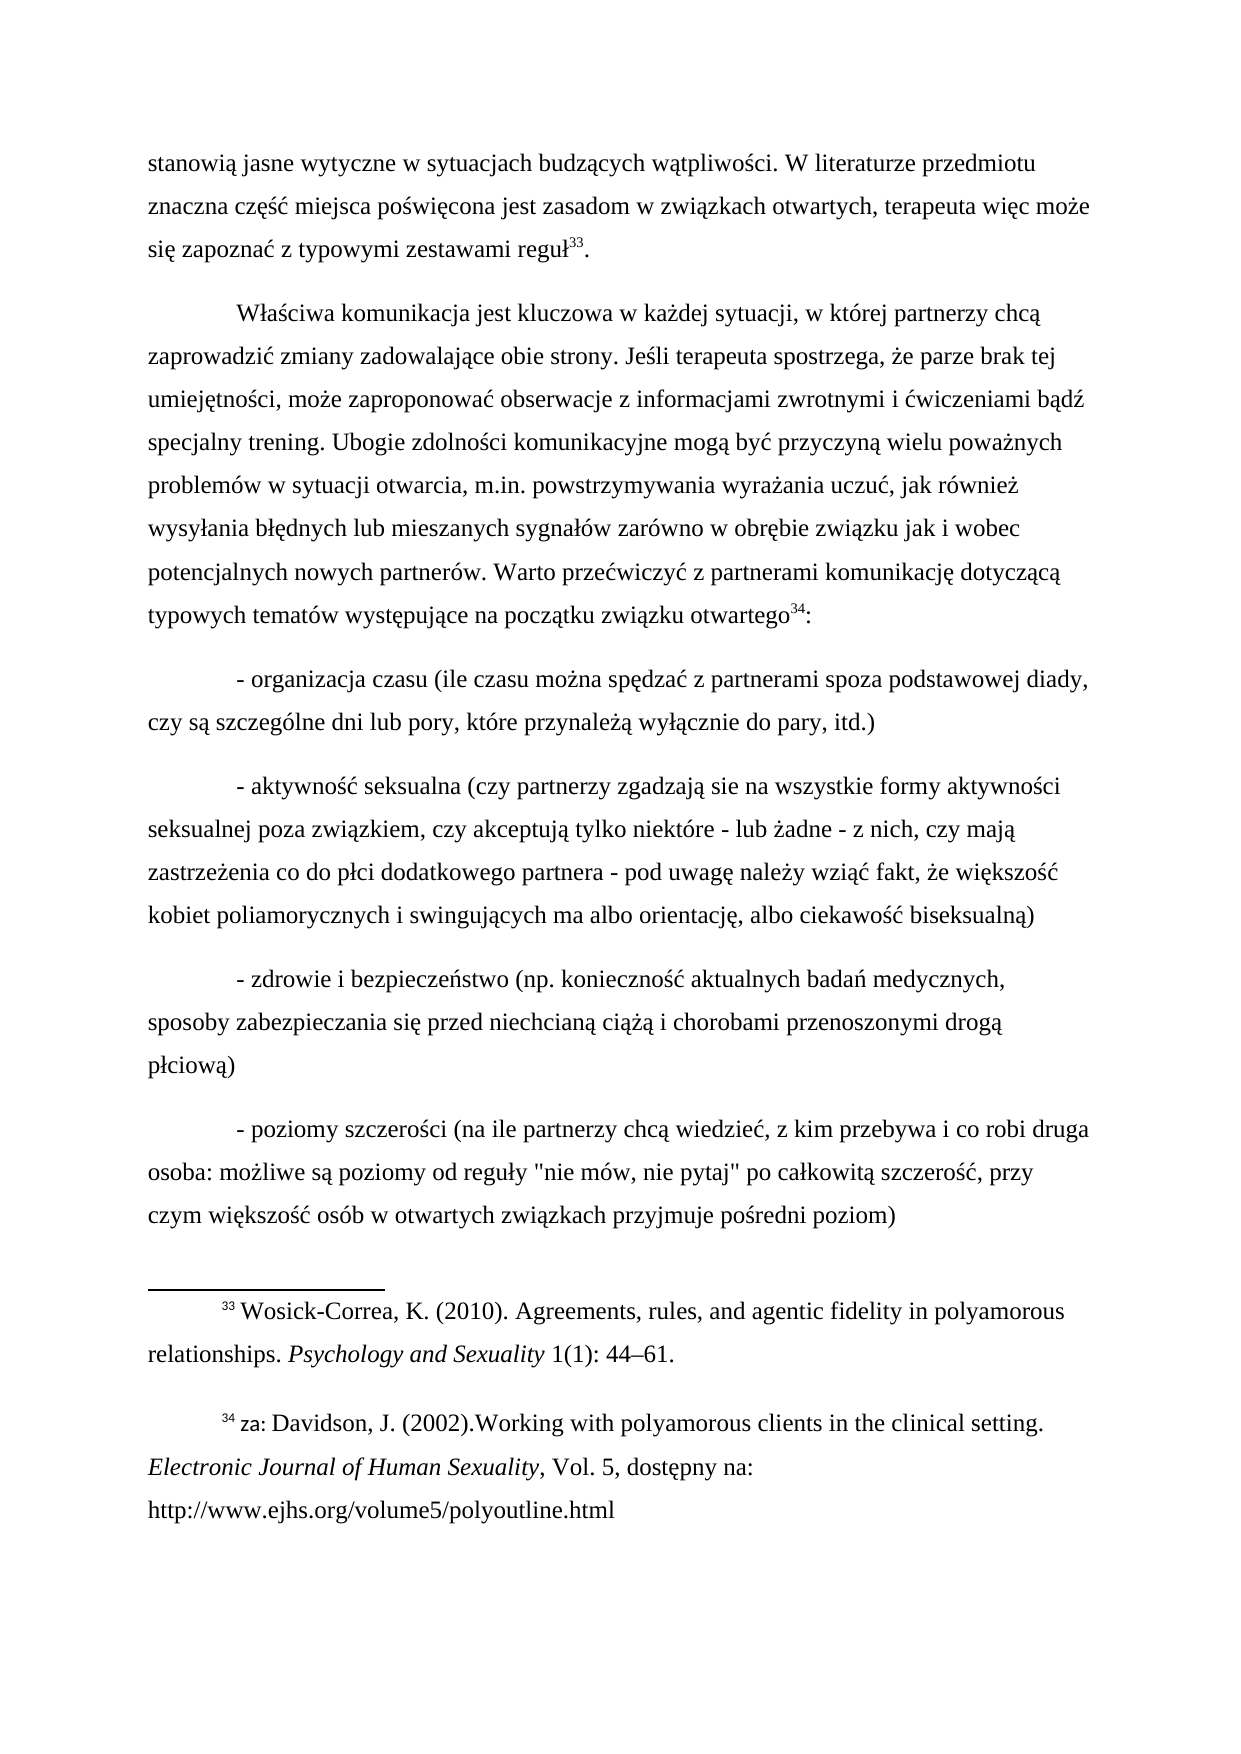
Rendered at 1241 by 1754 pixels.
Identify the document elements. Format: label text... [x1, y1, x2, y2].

text - zdrowie i bezpieczeństwo (np. konieczność aktualnych badań medycznych, sposoby zabezpieczania się przed niechcianą ciążą i chorobami przenoszonymi drogą płciową) [148, 964, 1093, 1079]
text Wosick-Correa, K. (2010). Agreements, rules, and agentic fidelity in polyamorous relationships. Psychology and Sexuality 1(1): 44–61. [148, 1296, 1093, 1368]
text - poziomy szczerości (na ile partnerzy chcą wiedzieć, z kim przebywa i co robi druga osoba: możliwe są poziomy od reguły "nie mów, nie pytaj" po całkowitą szczerość, przy czym większość osób w otwartych związkach przyjmuje pośredni poziom) [148, 1114, 1093, 1229]
text - aktywność seksualna (czy partnerzy zgadzają sie na wszystkie formy aktywności seksualnej poza związkiem, czy akceptują tylko niektóre - lub żadne - z nich, czy mają zastrzeżenia co do płci dodatkowego partnera - pod uwagę należy wziąć fakt, że większość kobiet poliamorycznych i swingujących ma albo orientację, albo ciekawość biseksualną) [148, 771, 1093, 929]
text - organizacja czasu (ile czasu można spędzać z partnerami spoza podstawowej diady, czy są szczególne dni lub pory, które przynależą wyłącznie do pary, itd.) [148, 664, 1093, 736]
text stanowią jasne wytyczne w sytuacjach budzących wątpliwości. W literaturze przedmiotu znaczna część miejsca poświęcona jest zasadom w związkach otwartych, terapeuta więc może się zapoznać z typowymi zestawami reguł. [148, 148, 1093, 263]
text za: Davidson, J. (2002).Working with polyamorous clients in the clinical setting. Electronic Journal of Human Sexuality, Vol. 5, dostępny na: http://www.ejhs.org/volume5/polyoutline.html [148, 1408, 1093, 1523]
text Właściwa komunikacja jest kluczowa w każdej sytuacji, w której partnerzy chcą zaprowadzić zmiany zadowalające obie strony. Jeśli terapeuta spostrzega, że parze brak tej umiejętności, może zaproponować obserwacje z informacjami zwrotnymi i ćwiczeniami bądź specjalny trening. Ubogie zdolności komunikacyjne mogą być przyczyną wielu poważnych problemów w sytuacji otwarcia, m.in. powstrzymywania wyrażania uczuć, jak również wysyłania błędnych lub mieszanych sygnałów zarówno w obrębie związku jak i wobec potencjalnych nowych partnerów. Warto przećwiczyć z partnerami komunikację dotyczącą typowych tematów występujące na początku związku otwartego: [148, 298, 1093, 628]
